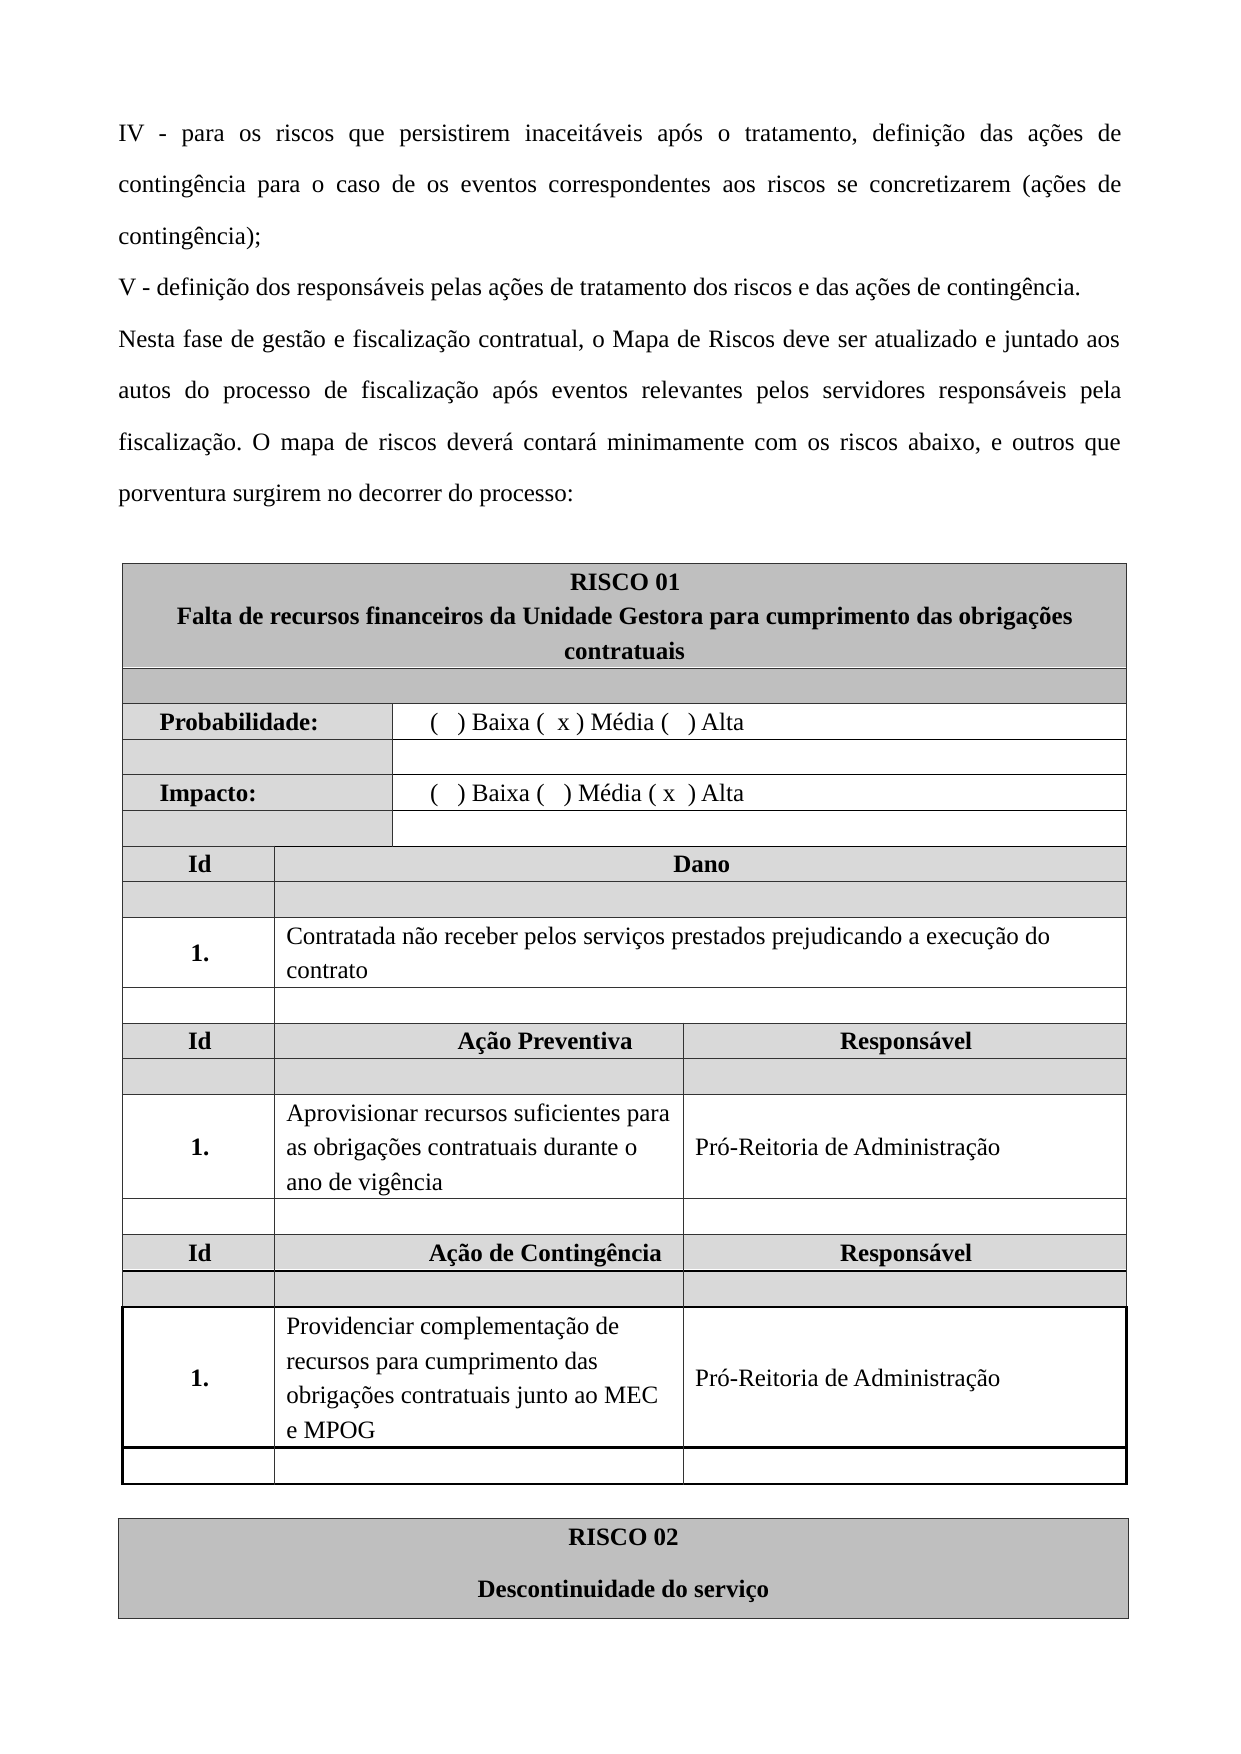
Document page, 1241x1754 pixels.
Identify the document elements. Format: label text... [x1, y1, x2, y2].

table_cell Id [123, 847, 274, 881]
table_cell ( ) Baixa ( ) Média ( x ) Alta [393, 775, 1126, 810]
table_cell Pró-Reitoria de Administração [684, 1308, 1125, 1446]
table_cell Id [123, 1024, 274, 1058]
table_cell Id [123, 1235, 274, 1269]
table_cell Providenciar complementação de recursos para cumprimento das obrigações contratuais junto ao MEC e MPOG [275, 1308, 683, 1446]
table_cell [684, 1449, 1125, 1483]
table_header RISCO 01 Falta de recursos financeiros da Unidade Gestora para cumprimento das obrigações contratuais [123, 564, 1126, 667]
table_cell [275, 1059, 683, 1094]
table_cell Probabilidade: [123, 704, 392, 739]
table_cell [123, 1059, 274, 1094]
table_cell [275, 988, 1126, 1022]
table_cell Responsável [684, 1235, 1126, 1269]
table_cell [275, 1272, 683, 1306]
table_cell Responsável [684, 1024, 1126, 1058]
table_cell ( ) Baixa ( x ) Média ( ) Alta [393, 704, 1126, 739]
table_cell [684, 1272, 1126, 1306]
text Nesta fase de gestão e fiscalização contratual, o Mapa de Riscos deve ser atualizado e juntado aos autos do processo de fiscalização após eventos relevantes pelos servidores responsáveis pela fiscalização. O mapa de riscos deverá contará minimamente com os riscos abaixo, e outros que porventura surgirem no decorrer do processo: [118, 324, 1122, 507]
table_cell [123, 1199, 274, 1234]
table_cell [393, 811, 1126, 846]
table_cell Aprovisionar recursos suficientes para as obrigações contratuais durante o ano de vigência [275, 1095, 683, 1198]
table_cell [123, 882, 274, 917]
table_header RISCO 02 Descontinuidade do serviço [119, 1519, 1128, 1618]
table_cell Contratada não receber pelos serviços prestados prejudicando a execução do contrato [275, 918, 1126, 987]
text IV - para os riscos que persistirem inaceitáveis após o tratamento, definição das ações de contingência para o caso de os eventos correspondentes aos riscos se concretizarem (ações de contingência); [118, 118, 1122, 250]
table_cell [124, 1449, 274, 1483]
table_cell [275, 1199, 683, 1234]
table_cell [123, 1272, 274, 1306]
table_cell [275, 882, 1126, 917]
table_cell [123, 669, 1126, 703]
table_cell Impacto: [123, 775, 392, 810]
table_cell [275, 1449, 683, 1483]
table_cell [393, 740, 1126, 774]
table_cell [684, 1199, 1126, 1234]
text V - definição dos responsáveis pelas ações de tratamento dos riscos e das ações de contingência. [118, 272, 1122, 301]
table_cell Pró-Reitoria de Administração [684, 1095, 1126, 1198]
table_cell 1. [123, 1095, 274, 1198]
table_cell [123, 988, 274, 1022]
table_cell 1. [123, 918, 274, 987]
table_cell [123, 811, 392, 846]
table_cell Ação Preventiva [275, 1024, 683, 1058]
table_cell [684, 1059, 1126, 1094]
table_cell Dano [275, 847, 1126, 881]
table_cell 1. [124, 1308, 274, 1446]
table_cell Ação de Contingência [275, 1235, 683, 1269]
table_cell [123, 740, 392, 774]
